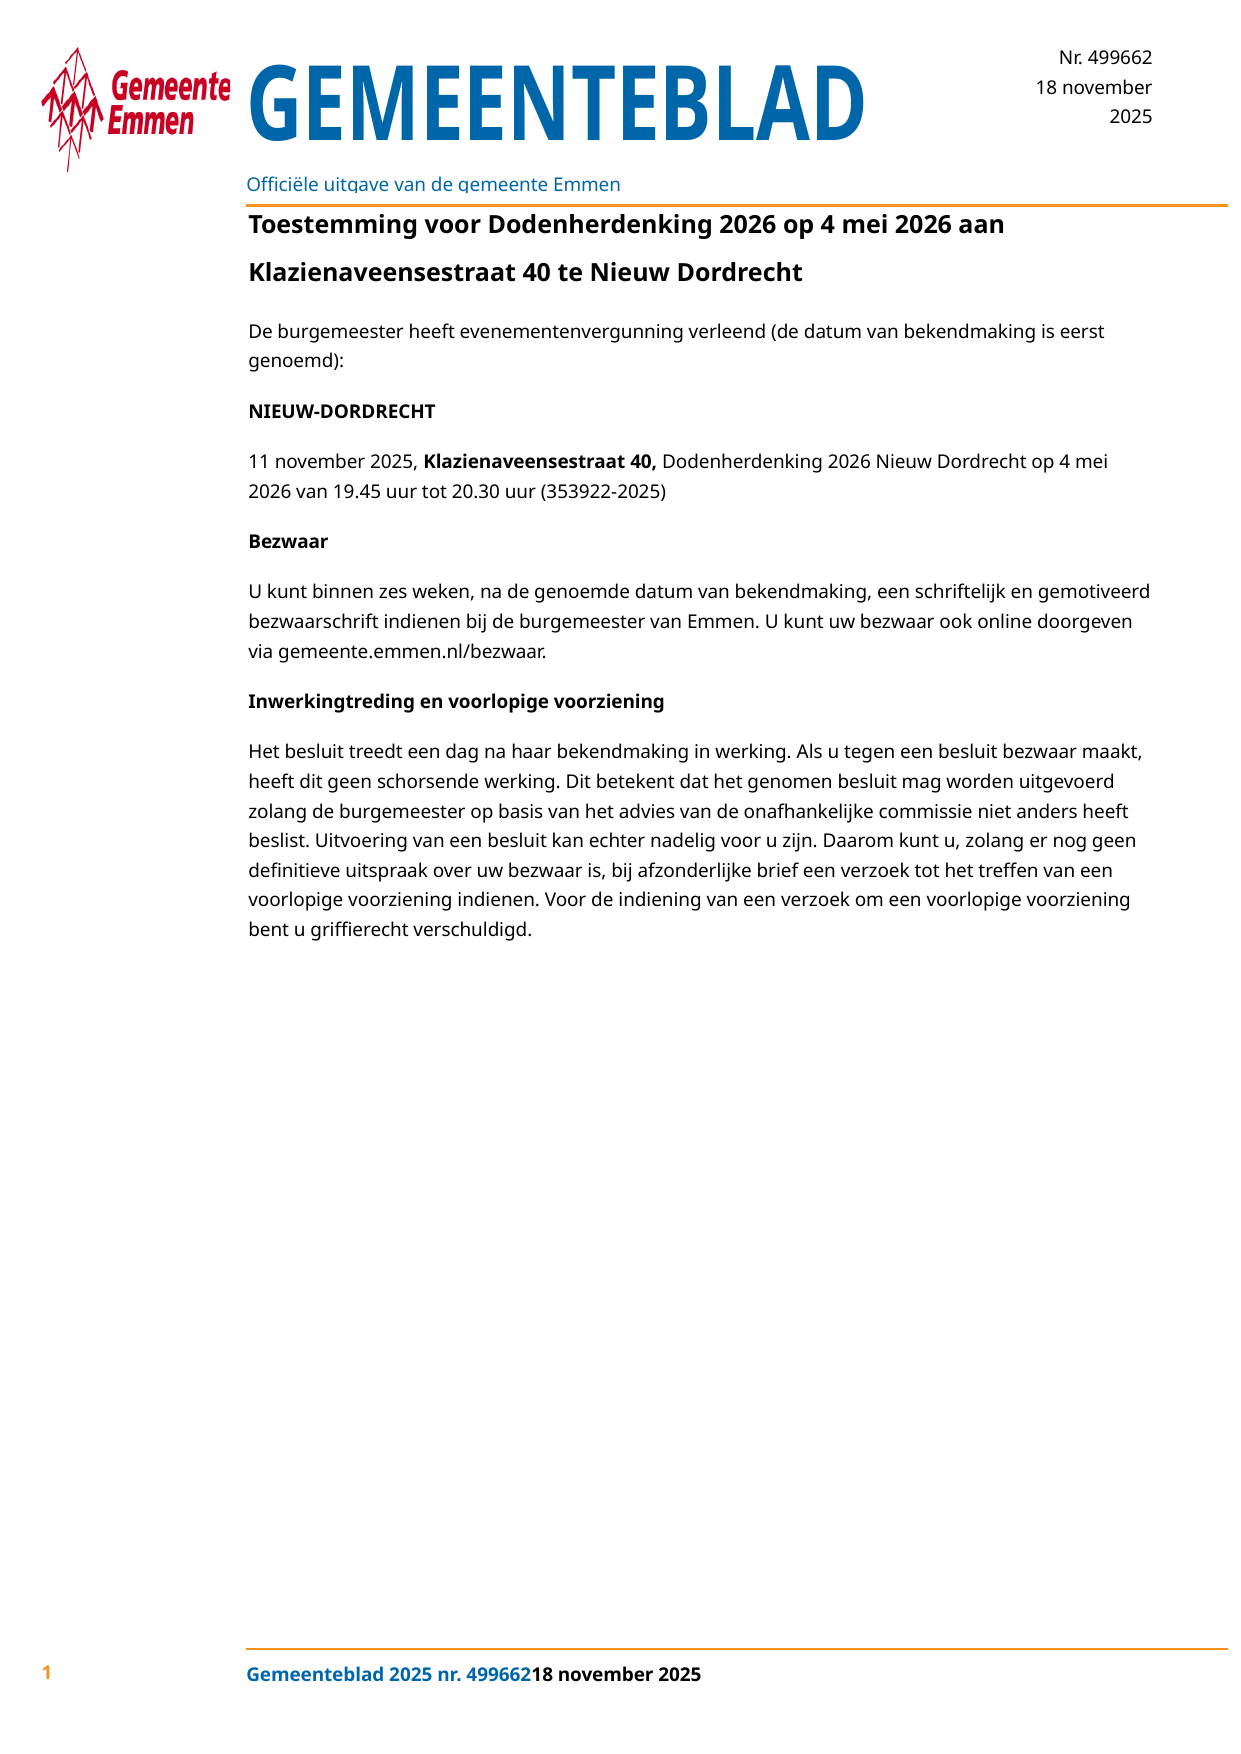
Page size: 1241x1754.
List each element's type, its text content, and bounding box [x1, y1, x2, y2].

text 11 november 2025, Klazienaveensestraat 40, Dodenherdenking 2026 Nieuw Dordrecht op 4 mei 2026 van 19.45 uur tot 20.30 uur (353922-2025) [248, 448, 1152, 504]
text Inwerkingtreding en voorlopige voorziening [248, 688, 1152, 714]
picture [41, 47, 231, 172]
text Toestemming voor Dodenherdenking 2026 op 4 mei 2026 aan Klazienaveensestraat 40 te Nieuw Dordrecht [248, 207, 1152, 288]
text Het besluit treedt een dag na haar bekendmaking in werking. Als u tegen een besluit bezwaar maakt, heeft dit geen schorsende werking. Dit betekent dat het genomen besluit mag worden uitgevoerd zolang de burgemeester op basis van het advies van de onafhankelijke commissie niet anders heeft beslist. Uitvoering van een besluit kan echter nadelig voor u zijn. Daarom kunt u, zolang er nog geen definitieve uitspraak over uw bezwaar is, bij afzonderlijke brief een verzoek tot het treffen van een voorlopige voorziening indienen. Voor de indiening van een verzoek om een voorlopige voorziening bent u griffierecht verschuldigd. [248, 739, 1152, 942]
text U kunt binnen zes weken, na de genoemde datum van bekendmaking, een schriftelijk en gemotiveerd bezwaarschrift indienen bij de burgemeester van Emmen. U kunt uw bezwaar ook online doorgeven via gemeente.emmen.nl/bezwaar. [248, 579, 1152, 664]
text Bezwaar [248, 528, 1152, 554]
text De burgemeester heeft evenementenvergunning verleend (de datum van bekendmaking is eerst genoemd): [248, 318, 1152, 373]
text NIEUW-DORDRECHT [248, 398, 1152, 424]
